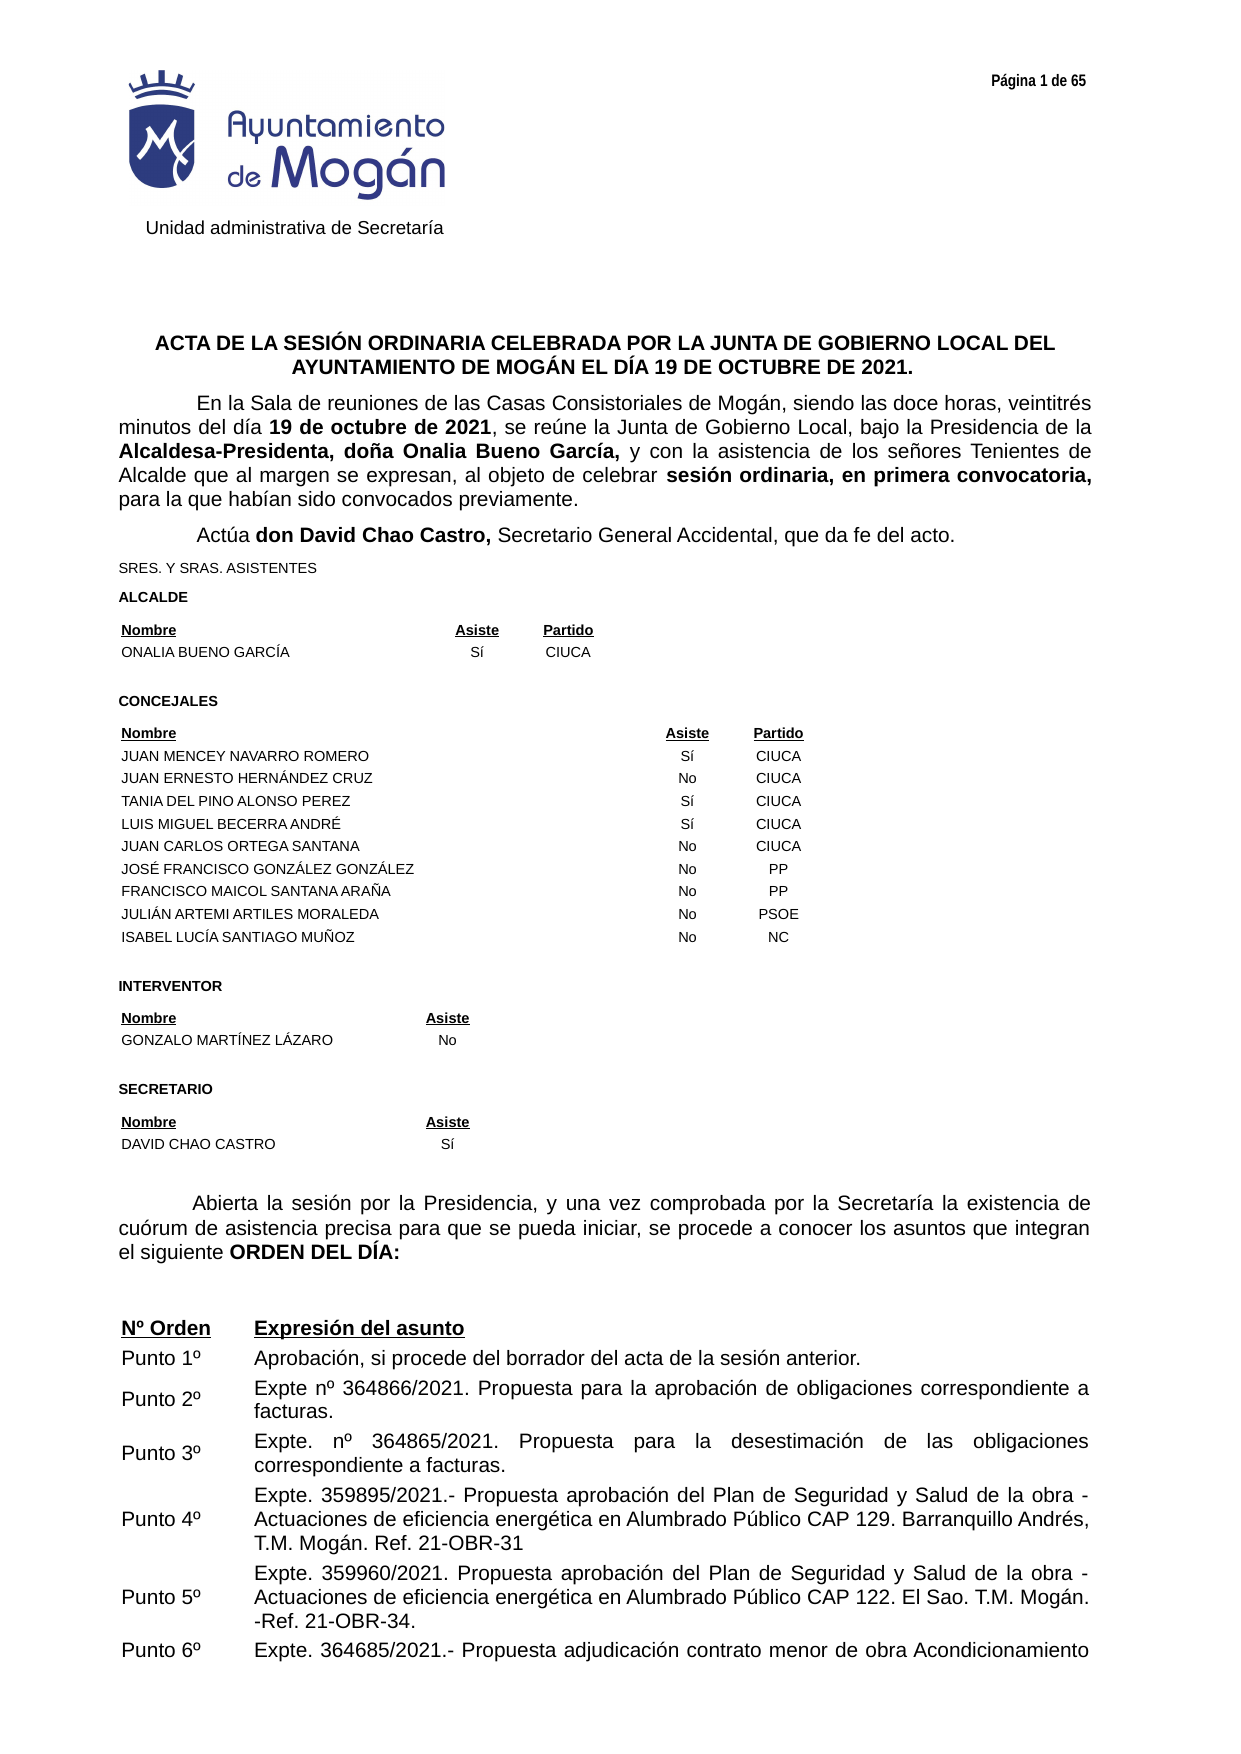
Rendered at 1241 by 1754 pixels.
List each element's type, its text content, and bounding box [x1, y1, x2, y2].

table_cell CIUCA [728, 767, 829, 790]
table_cell JULIÁN ARTEMI ARTILES MORALEDA [118, 903, 647, 925]
table_cell Sí [647, 745, 728, 767]
table_cell ONALIA BUENO GARCÍA [118, 641, 437, 663]
table_cell Expte. 359960/2021. Propuesta aprobación del Plan de Seguridad y Salud de la obra -Actuaciones de eficiencia energética en Alumbrado Público CAP 122. El Sao. T.M. Mogán. -Ref. 21-OBR-34. [251, 1558, 1093, 1635]
table_cell Punto 2º [118, 1373, 251, 1426]
table_cell No [647, 835, 728, 858]
text Actúa don David Chao Castro, Secretario General Accidental, que da fe del acto. [118, 523, 1092, 547]
table_cell Punto 5º [118, 1558, 251, 1635]
table_header Asiste [437, 618, 517, 641]
table_cell PP [728, 880, 829, 903]
table_header Asiste [406, 1110, 489, 1133]
table_cell CIUCA [728, 813, 829, 835]
table_cell LUIS MIGUEL BECERRA ANDRÉ [118, 813, 647, 835]
table_cell NC [728, 925, 829, 948]
table_header Nombre [118, 1110, 406, 1133]
table_cell No [406, 1029, 489, 1052]
text Abierta la sesión por la Presidencia, y una vez comprobada por la Secretaría la existencia de cuórum de asistencia precisa para que se pueda iniciar, se procede a conocer los asuntos que integran el siguiente ORDEN DEL DÍA: [118, 1185, 1092, 1264]
table_header Partido [728, 722, 829, 744]
table_cell CIUCA [517, 641, 619, 663]
table_cell Punto 3º [118, 1426, 251, 1480]
picture [128, 70, 445, 206]
table_cell PP [728, 858, 829, 880]
table_header Nombre [118, 722, 647, 744]
table_header Expresión del asunto [251, 1313, 1093, 1343]
table_cell Expte. 359895/2021.- Propuesta aprobación del Plan de Seguridad y Salud de la obra -Actuaciones de eficiencia energética en Alumbrado Público CAP 129. Barranquillo Andrés, T.M. Mogán. Ref. 21-OBR-31 [251, 1480, 1093, 1558]
table_cell Punto 4º [118, 1480, 251, 1558]
table_cell Punto 6º [118, 1635, 251, 1665]
table_header Nombre [118, 1007, 406, 1029]
table_cell No [647, 880, 728, 903]
text ACTA DE LA SESIÓN ORDINARIA CELEBRADA POR LA JUNTA DE GOBIERNO LOCAL DEL AYUNTAMIENTO DE MOGÁN EL DÍA 19 DE OCTUBRE DE 2021. [118, 331, 1092, 378]
table_cell JOSÉ FRANCISCO GONZÁLEZ GONZÁLEZ [118, 858, 647, 880]
table_header Asiste [406, 1007, 489, 1029]
table_cell Expte nº 364866/2021. Propuesta para la aprobación de obligaciones correspondiente a facturas. [251, 1373, 1093, 1426]
table_cell JUAN ERNESTO HERNÁNDEZ CRUZ [118, 767, 647, 790]
text INTERVENTOR [118, 977, 1092, 994]
text SRES. Y SRAS. ASISTENTES [118, 560, 1092, 576]
text SECRETARIO [118, 1081, 1092, 1098]
table_cell No [647, 925, 728, 948]
table_cell Expte. nº 364865/2021. Propuesta para la desestimación de las obligaciones correspondiente a facturas. [251, 1426, 1093, 1480]
table_cell CIUCA [728, 835, 829, 858]
table_cell JUAN CARLOS ORTEGA SANTANA [118, 835, 647, 858]
table_header Nº Orden [118, 1313, 251, 1343]
table_cell Sí [647, 790, 728, 812]
table_cell JUAN MENCEY NAVARRO ROMERO [118, 745, 647, 767]
table_header Nombre [118, 618, 437, 641]
table_cell GONZALO MARTÍNEZ LÁZARO [118, 1029, 406, 1052]
table_cell TANIA DEL PINO ALONSO PEREZ [118, 790, 647, 812]
table_cell ISABEL LUCÍA SANTIAGO MUÑOZ [118, 925, 647, 948]
table_cell Sí [437, 641, 517, 663]
table_cell DAVID CHAO CASTRO [118, 1133, 406, 1156]
table_cell CIUCA [728, 745, 829, 767]
table_header Partido [517, 618, 619, 641]
table_cell PSOE [728, 903, 829, 925]
table_cell No [647, 767, 728, 790]
table_cell Sí [647, 813, 728, 835]
text ALCALDE [118, 589, 1092, 606]
table_cell Punto 1º [118, 1343, 251, 1372]
text En la Sala de reuniones de las Casas Consistoriales de Mogán, siendo las doce horas, veintitrés minutos del día 19 de octubre de 2021, se reúne la Junta de Gobierno Local, bajo la Presidencia de la Alcaldesa-Presidenta, doña Onalia Bueno García, y con la asistencia de los señores Tenientes de Alcalde que al margen se expresan, al objeto de celebrar sesión ordinaria, en primera convocatoria, para la que habían sido convocados previamente. [118, 391, 1092, 511]
table_header Asiste [647, 722, 728, 744]
table_cell Aprobación, si procede del borrador del acta de la sesión anterior. [251, 1343, 1093, 1372]
table_cell FRANCISCO MAICOL SANTANA ARAÑA [118, 880, 647, 903]
table_cell Sí [406, 1133, 489, 1156]
table_cell No [647, 903, 728, 925]
text CONCEJALES [118, 693, 1092, 709]
table_cell CIUCA [728, 790, 829, 812]
table_cell Expte. 364685/2021.- Propuesta adjudicación contrato menor de obra Acondicionamiento [251, 1635, 1093, 1665]
table_cell No [647, 858, 728, 880]
